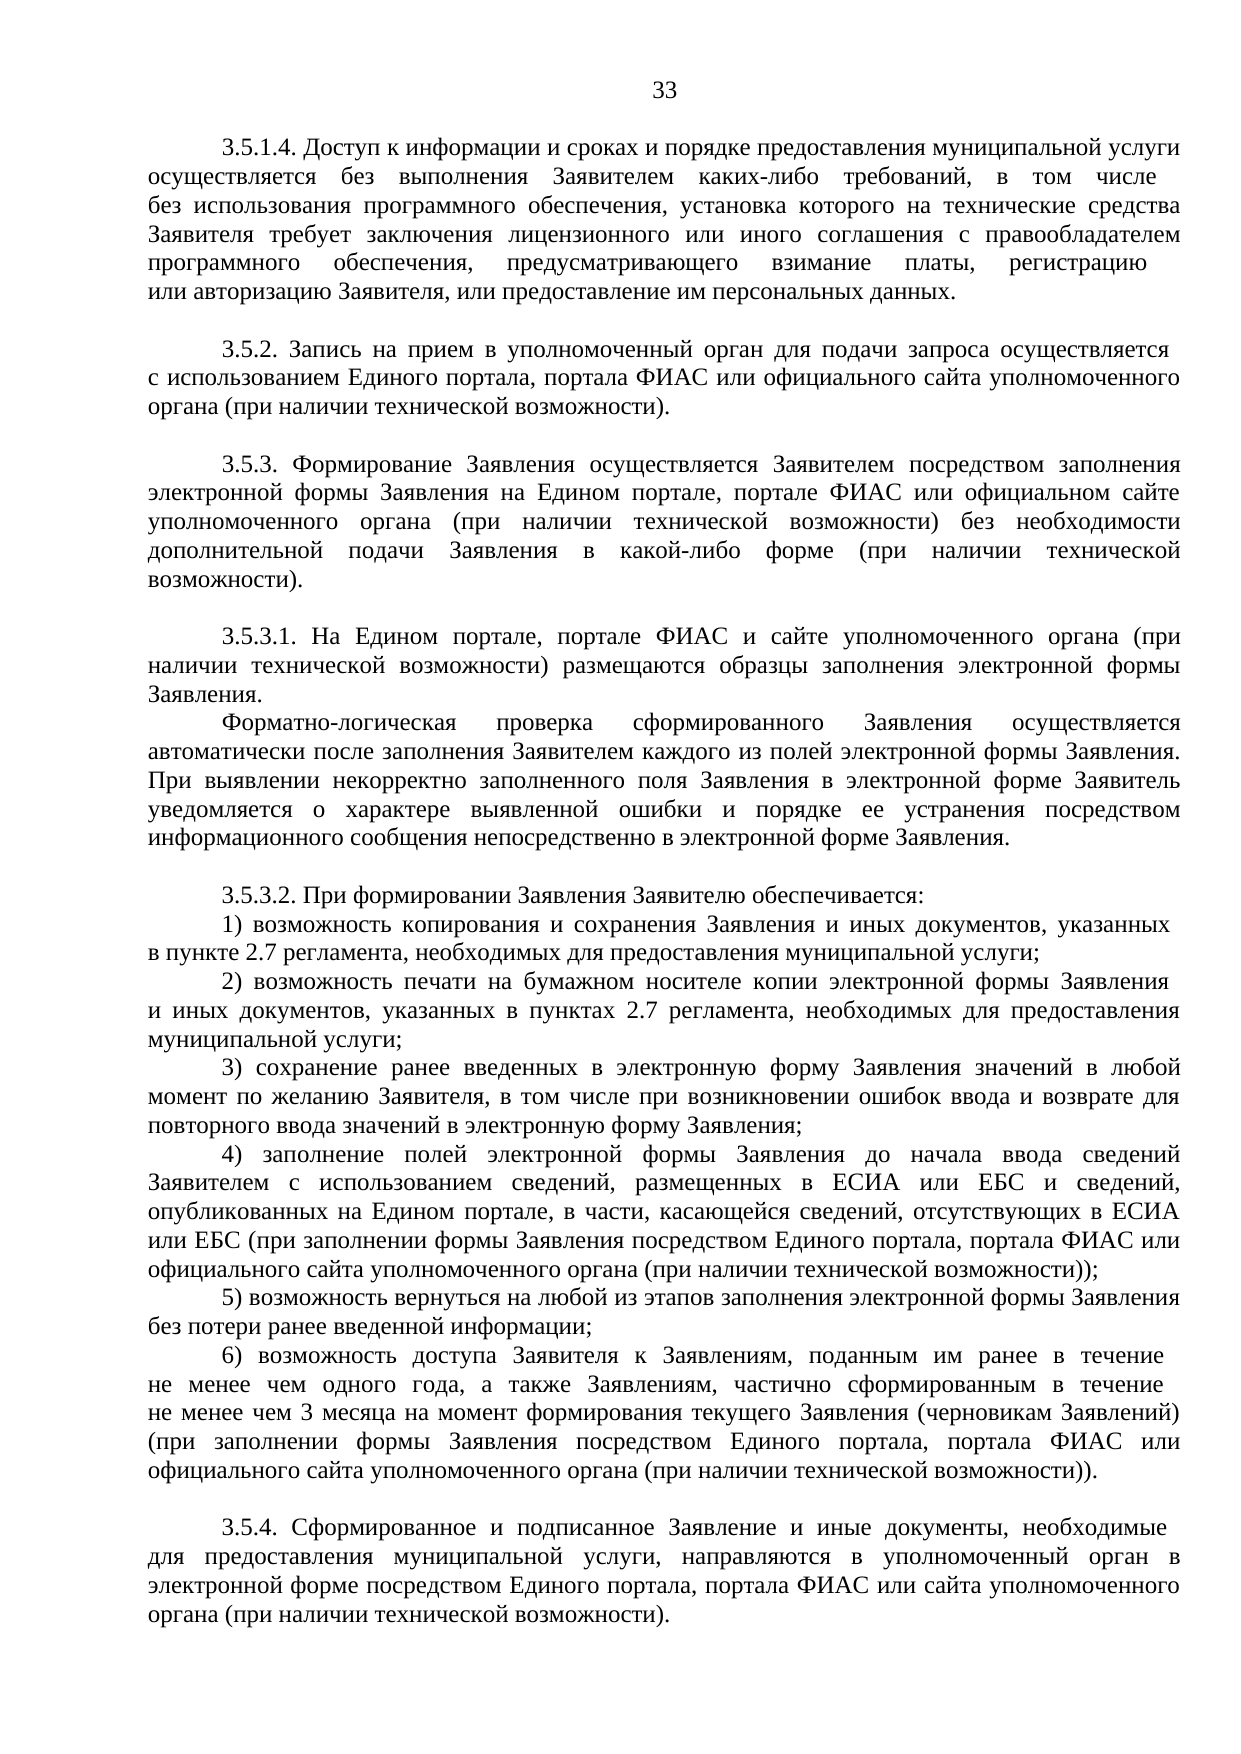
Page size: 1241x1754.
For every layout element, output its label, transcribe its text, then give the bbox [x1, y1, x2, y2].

text 3.5.4. Сформированное и подписанное Заявление и иные документы, необходимые для предоставления муниципальной услуги, направляются в уполномоченный орган в электронной форме посредством Единого портала, портала ФИАС или сайта уполномоченного органа (при наличии технической возможности). [148, 1512, 1181, 1627]
text 3) сохранение ранее введенных в электронную форму Заявления значений в любой момент по желанию Заявителя, в том числе при возникновении ошибок ввода и возврате для повторного ввода значений в электронную форму Заявления; [148, 1052, 1181, 1139]
text 3.5.3.2. При формировании Заявления Заявителю обеспечивается: [148, 880, 1181, 909]
text Форматно-логическая проверка сформированного Заявления осуществляется автоматически после заполнения Заявителем каждого из полей электронной формы Заявления. При выявлении некорректно заполненного поля Заявления в электронной форме Заявитель уведомляется о характере выявленной ошибки и порядке ее устранения посредством информационного сообщения непосредственно в электронной форме Заявления. [148, 707, 1181, 851]
text 5) возможность вернуться на любой из этапов заполнения электронной формы Заявления без потери ранее введенной информации; [148, 1282, 1181, 1340]
text 3.5.1.4. Доступ к информации и сроках и порядке предоставления муниципальной услуги осуществляется без выполнения Заявителем каких-либо требований, в том числе без использования программного обеспечения, установка которого на технические средства Заявителя требует заключения лицензионного или иного соглашения с правообладателем программного обеспечения, предусматривающего взимание платы, регистрацию или авторизацию Заявителя, или предоставление им персональных данных. [148, 132, 1181, 305]
text 3.5.3.1. На Едином портале, портале ФИАС и сайте уполномоченного органа (при наличии технической возможности) размещаются образцы заполнения электронной формы Заявления. [148, 621, 1181, 707]
text 3.5.3. Формирование Заявления осуществляется Заявителем посредством заполнения электронной формы Заявления на Едином портале, портале ФИАС или официальном сайте уполномоченного органа (при наличии технической возможности) без необходимости дополнительной подачи Заявления в какой-либо форме (при наличии технической возможности). [148, 449, 1181, 592]
text 3.5.2. Запись на прием в уполномоченный орган для подачи запроса осуществляется с использованием Единого портала, портала ФИАС или официального сайта уполномоченного органа (при наличии технической возможности). [148, 334, 1181, 420]
text 1) возможность копирования и сохранения Заявления и иных документов, указанных в пункте 2.7 регламента, необходимых для предоставления муниципальной услуги; [148, 909, 1181, 966]
text 6) возможность доступа Заявителя к Заявлениям, поданным им ранее в течение не менее чем одного года, а также Заявлениям, частично сформированным в течение не менее чем 3 месяца на момент формирования текущего Заявления (черновикам Заявлений) (при заполнении формы Заявления посредством Единого портала, портала ФИАС или официального сайта уполномоченного органа (при наличии технической возможности)). [148, 1340, 1181, 1484]
text 4) заполнение полей электронной формы Заявления до начала ввода сведений Заявителем с использованием сведений, размещенных в ЕСИА или ЕБС и сведений, опубликованных на Едином портале, в части, касающейся сведений, отсутствующих в ЕСИА или ЕБС (при заполнении формы Заявления посредством Единого портала, портала ФИАС или официального сайта уполномоченного органа (при наличии технической возможности)); [148, 1139, 1181, 1282]
text 2) возможность печати на бумажном носителе копии электронной формы Заявления и иных документов, указанных в пунктах 2.7 регламента, необходимых для предоставления муниципальной услуги; [148, 966, 1181, 1052]
